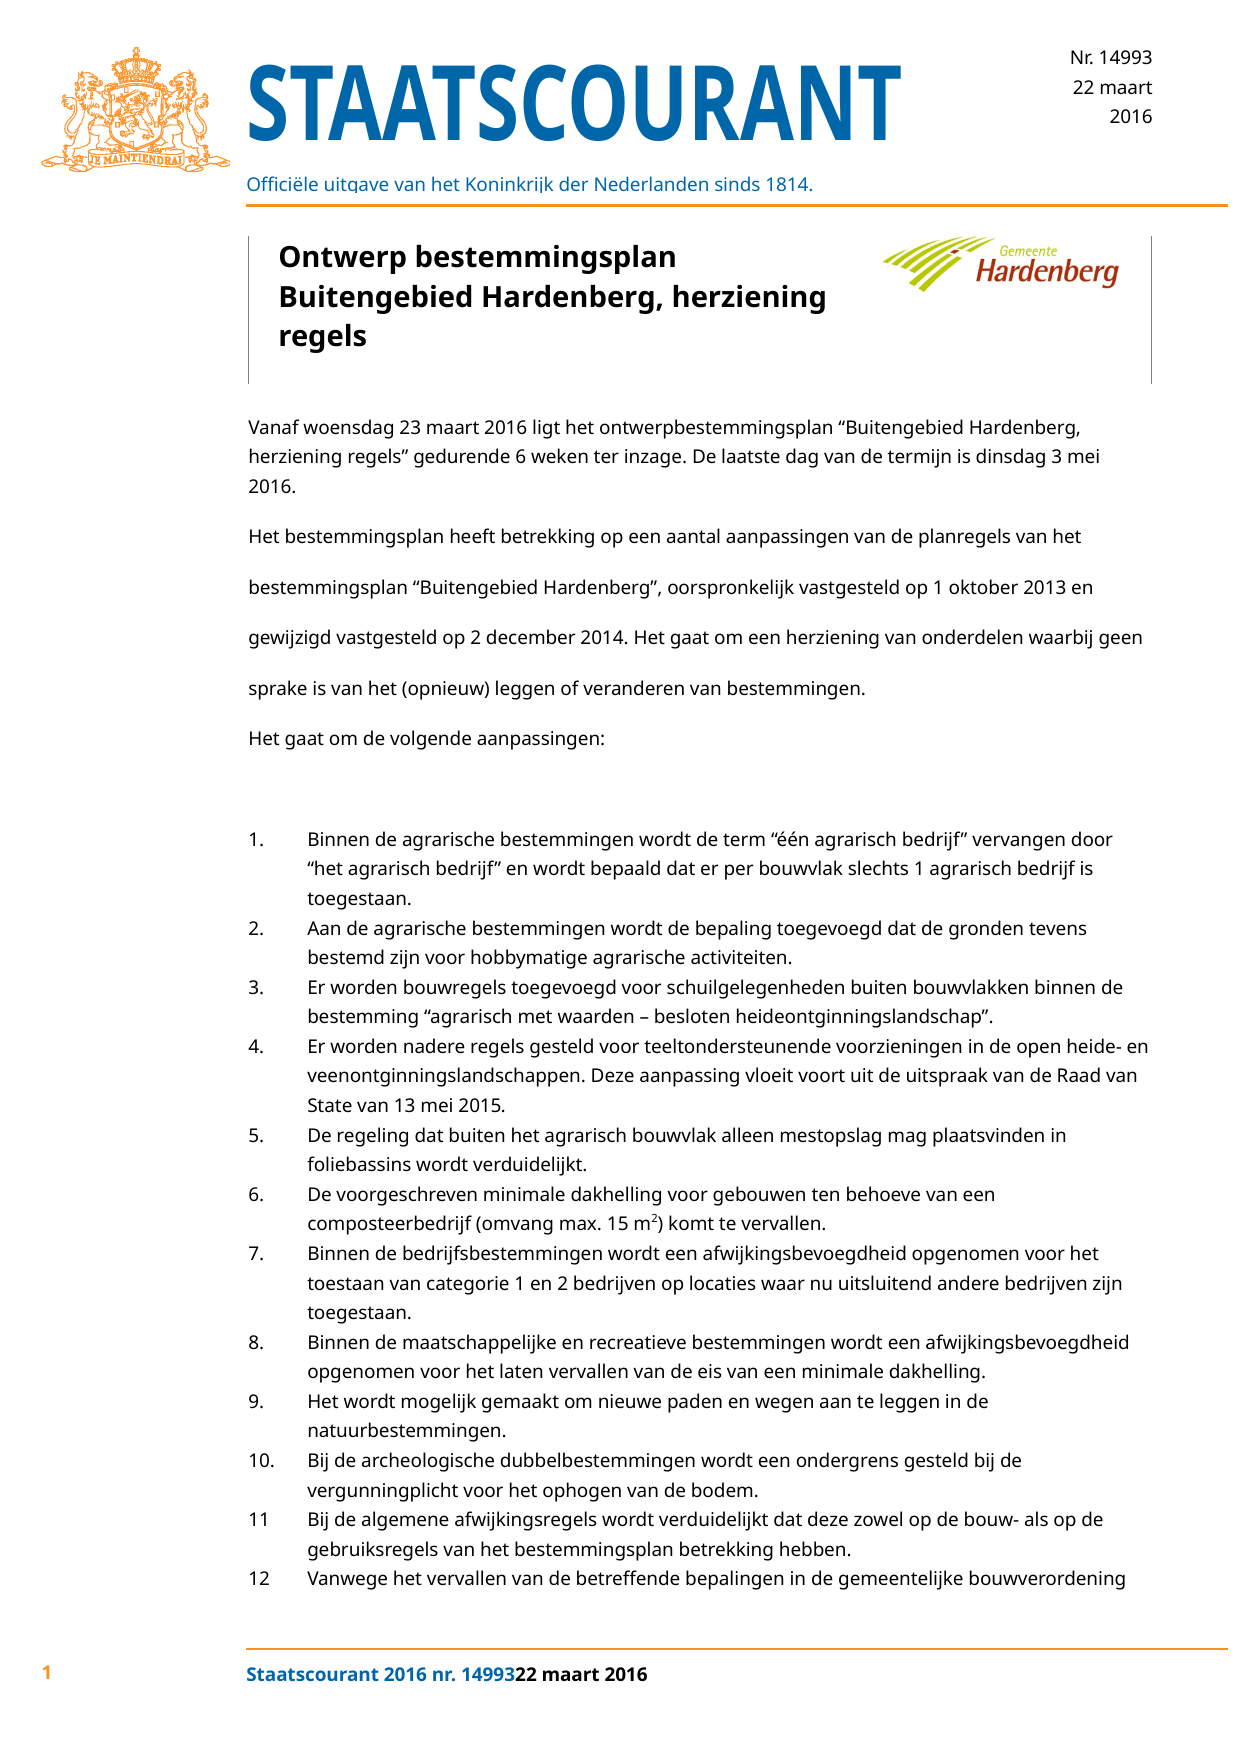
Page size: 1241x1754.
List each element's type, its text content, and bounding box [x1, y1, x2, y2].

list Binnen de maatschappelijke en recreatieve bestemmingen wordt een afwijkingsbevoegdheid opgenomen voor het laten vervallen van de eis van een minimale dakhelling. [248, 1329, 1152, 1384]
list Binnen de agrarische bestemmingen wordt de term “één agrarisch bedrijf” vervangen door “het agrarisch bedrijf” en wordt bepaald dat er per bouwvlak slechts 1 agrarisch bedrijf is toegestaan. [248, 826, 1152, 911]
list Er worden bouwregels toegevoegd voor schuilgelegenheden buiten bouwvlakken binnen de bestemming “agrarisch met waarden – besloten heideontginningslandschap”. [248, 974, 1152, 1029]
text Het bestemmingsplan heeft betrekking op een aantal aanpassingen van de planregels van het [248, 523, 1152, 549]
table_header Ontwerp bestemmingsplan Buitengebied Hardenberg, herziening regels [249, 236, 850, 384]
list Binnen de bedrijfsbestemmingen wordt een afwijkingsbevoegdheid opgenomen voor het toestaan van categorie 1 en 2 bedrijven op locaties waar nu uitsluitend andere bedrijven zijn toegestaan. [248, 1240, 1152, 1325]
picture [882, 236, 1119, 292]
text Het gaat om de volgende aanpassingen: [248, 725, 1152, 751]
list Bij de algemene afwijkingsregels wordt verduidelijkt dat deze zowel op de bouw- als op de gebruiksregels van het bestemmingsplan betrekking hebben. [248, 1506, 1152, 1562]
text gewijzigd vastgesteld op 2 december 2014. Het gaat om een herziening van onderdelen waarbij geen [248, 624, 1152, 650]
list Bij de archeologische dubbelbestemmingen wordt een ondergrens gesteld bij de vergunningplicht voor het ophogen van de bodem. [248, 1447, 1152, 1503]
text bestemmingsplan “Buitengebied Hardenberg”, oorspronkelijk vastgesteld op 1 oktober 2013 en [248, 574, 1152, 600]
list Aan de agrarische bestemmingen wordt de bepaling toegevoegd dat de gronden tevens bestemd zijn voor hobbymatige agrarische activiteiten. [248, 915, 1152, 970]
text sprake is van het (opnieuw) leggen of veranderen van bestemmingen. [248, 675, 1152, 701]
text Vanaf woensdag 23 maart 2016 ligt het ontwerpbestemmingsplan “Buitengebied Hardenberg, herziening regels” gedurende 6 weken ter inzage. De laatste dag van de termijn is dinsdag 3 mei 2016. [248, 414, 1152, 499]
list Er worden nadere regels gesteld voor teeltondersteunende voorzieningen in de open heide- en veenontginningslandschappen. Deze aanpassing vloeit voort uit de uitspraak van de Raad van State van 13 mei 2015. [248, 1033, 1152, 1118]
picture [41, 47, 231, 172]
table_header [850, 236, 1151, 384]
list De voorgeschreven minimale dakhelling voor gebouwen ten behoeve van een composteerbedrijf (omvang max. 15 m2) komt te vervallen. [248, 1181, 1152, 1236]
list De regeling dat buiten het agrarisch bouwvlak alleen mestopslag mag plaatsvinden in foliebassins wordt verduidelijkt. [248, 1122, 1152, 1177]
list Vanwege het vervallen van de betreffende bepalingen in de gemeentelijke bouwverordening [248, 1566, 1152, 1591]
list Het wordt mogelijk gemaakt om nieuwe paden en wegen aan te leggen in de natuurbestemmingen. [248, 1388, 1152, 1443]
